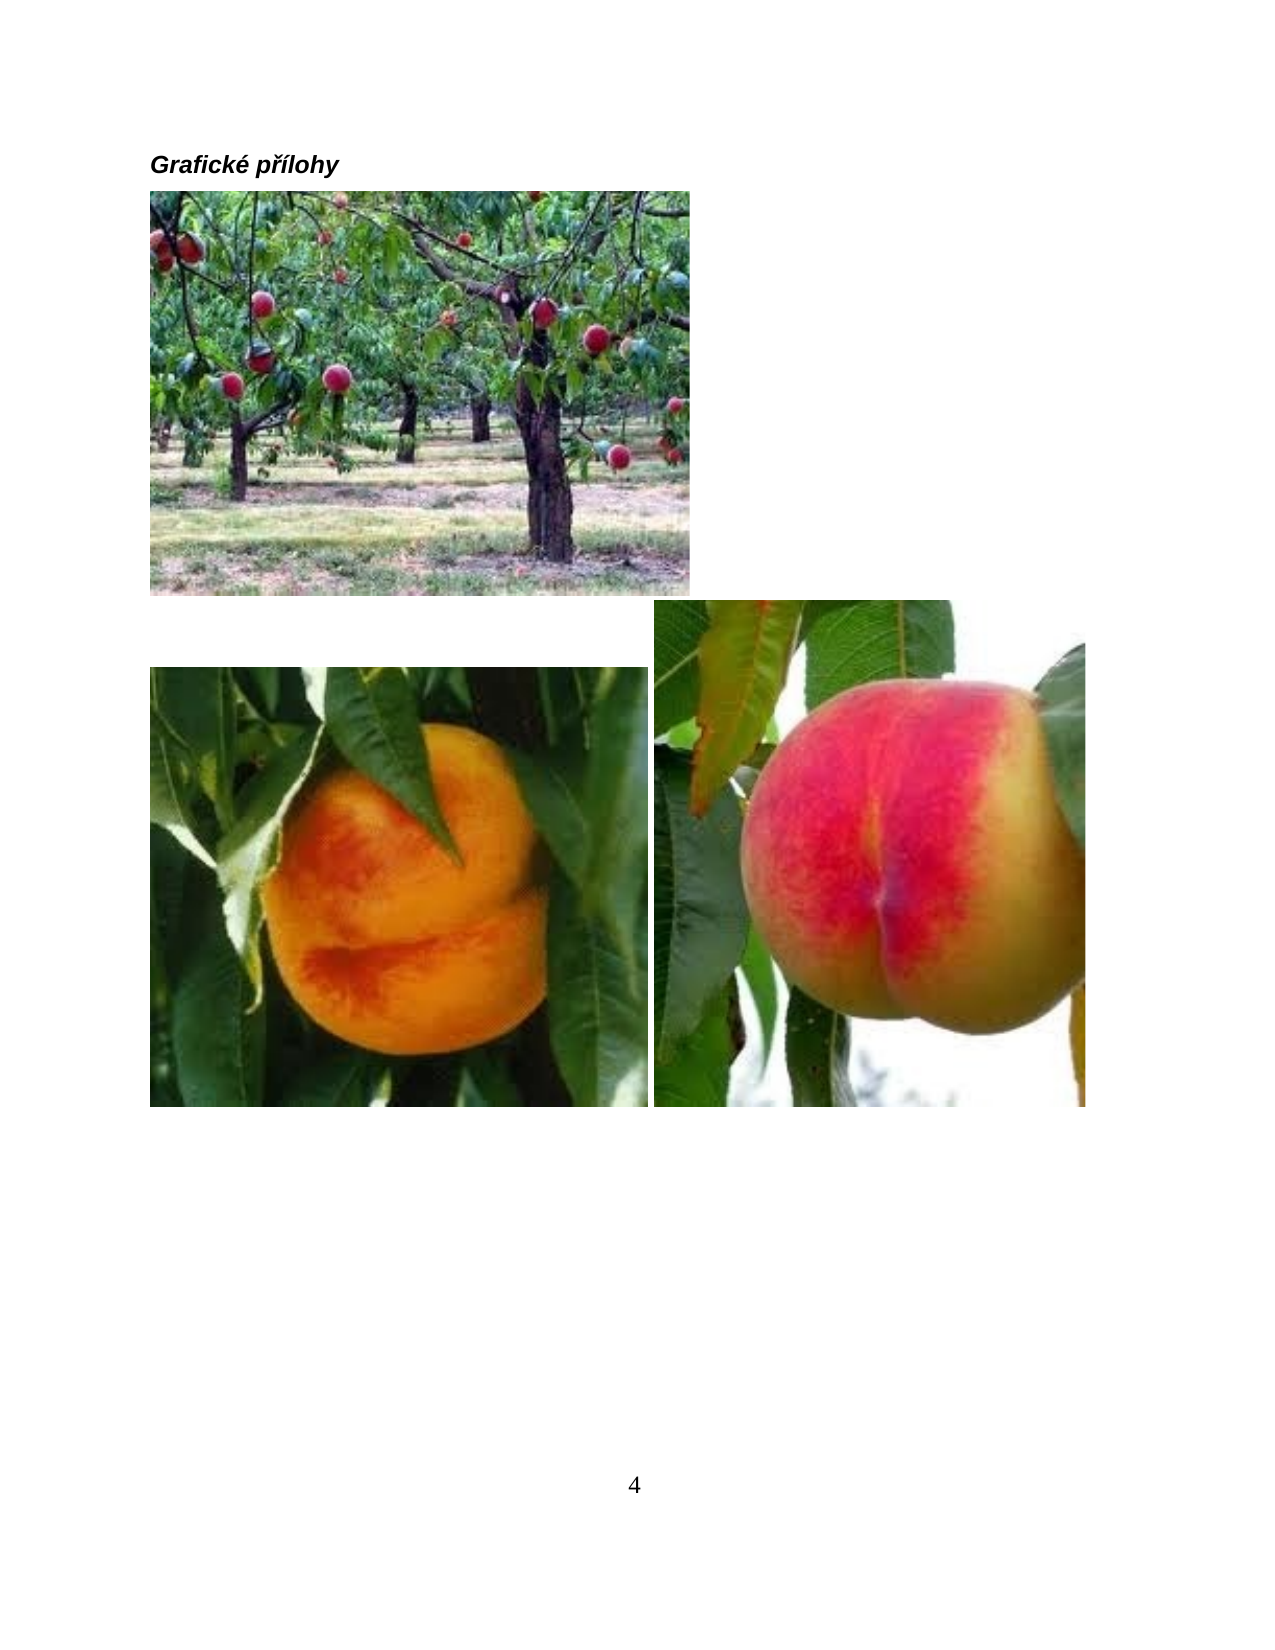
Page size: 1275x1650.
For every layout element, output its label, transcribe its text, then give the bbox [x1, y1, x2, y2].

picture [654, 600, 1086, 1107]
picture [150, 191, 690, 596]
picture [150, 667, 648, 1107]
subtitle Grafické přílohy [150, 150, 1125, 178]
